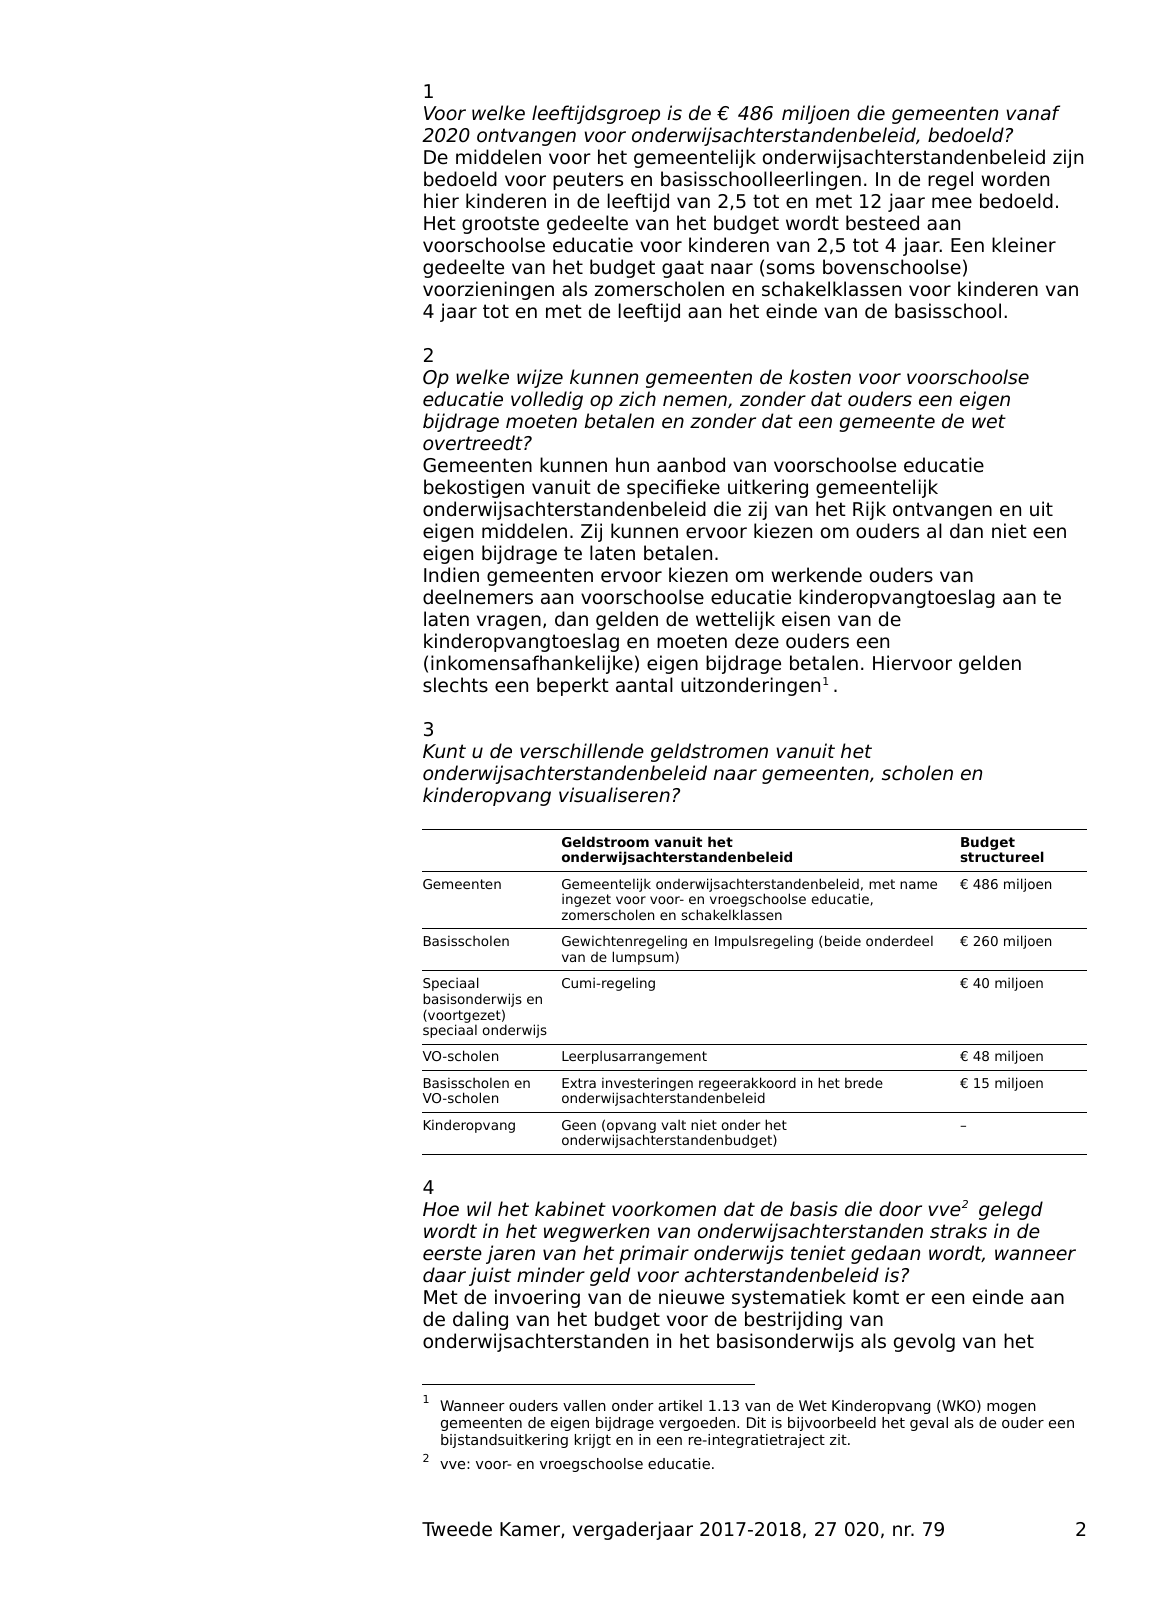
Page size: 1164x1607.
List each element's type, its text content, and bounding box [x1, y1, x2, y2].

table_cell Basisscholen [422, 929, 555, 970]
table_cell € 486 miljoen [954, 872, 1087, 928]
table_cell Cumi-regeling [555, 971, 954, 1043]
text Hoe wil het kabinet voorkomen dat de basis die door vve gelegd wordt in het wegwerken van onderwijsachterstanden straks in de eerste jaren van het primair onderwijs teniet gedaan wordt, wanneer daar juist minder geld voor achterstandenbeleid is? [422, 1199, 1087, 1287]
text Voor welke leeftijdsgroep is de € 486 miljoen die gemeenten vanaf 2020 ontvangen voor onderwijsachterstandenbeleid, bedoeld? [422, 103, 1087, 147]
table_cell € 48 miljoen [954, 1045, 1087, 1070]
table_cell € 15 miljoen [954, 1071, 1087, 1112]
table_header Geldstroom vanuit het onderwijsachterstandenbeleid [555, 830, 954, 871]
table_cell € 40 miljoen [954, 971, 1087, 1043]
text Op welke wijze kunnen gemeenten de kosten voor voorschoolse educatie volledig op zich nemen, zonder dat ouders een eigen bijdrage moeten betalen en zonder dat een gemeente de wet overtreedt? [422, 367, 1087, 455]
table_header [422, 830, 555, 871]
text 4 [422, 1177, 1087, 1199]
table_cell Kinderopvang [422, 1113, 555, 1153]
text 3 [422, 719, 1087, 741]
table_cell Extra investeringen regeerakkoord in het brede onderwijsachterstandenbeleid [555, 1071, 954, 1112]
table_cell Basisscholen en VO-scholen [422, 1071, 555, 1112]
table_cell Leerplusarrangement [555, 1045, 954, 1070]
text Wanneer ouders vallen onder artikel 1.13 van de Wet Kinderopvang (WKO) mogen gemeenten de eigen bijdrage vergoeden. Dit is bijvoorbeeld het geval als de ouder een bijstandsuitkering krijgt en in een re-integratietraject zit. [422, 1393, 1087, 1449]
table_cell Speciaal basisonderwijs en (voortgezet) speciaal onderwijs [422, 971, 555, 1043]
text 1 [422, 81, 1087, 103]
text Indien gemeenten ervoor kiezen om werkende ouders van deelnemers aan voorschoolse educatie kinderopvangtoeslag aan te laten vragen, dan gelden de wettelijk eisen van de kinderopvangtoeslag en moeten deze ouders een (inkomensafhankelijke) eigen bijdrage betalen. Hiervoor gelden slechts een beperkt aantal uitzonderingen. [422, 565, 1087, 697]
table_cell Gemeentelijk onderwijsachterstandenbeleid, met name ingezet voor voor- en vroegschoolse educatie, zomerscholen en schakelklassen [555, 872, 954, 928]
text De middelen voor het gemeentelijk onderwijsachterstandenbeleid zijn bedoeld voor peuters en basisschoolleerlingen. In de regel worden hier kinderen in de leeftijd van 2,5 tot en met 12 jaar mee bedoeld. Het grootste gedeelte van het budget wordt besteed aan voorschoolse educatie voor kinderen van 2,5 tot 4 jaar. Een kleiner gedeelte van het budget gaat naar (soms bovenschoolse) voorzieningen als zomerscholen en schakelklassen voor kinderen van 4 jaar tot en met de leeftijd aan het einde van de basisschool. [422, 147, 1087, 323]
text 2 [422, 345, 1087, 367]
table_header Budget structureel [954, 830, 1087, 871]
text Gemeenten kunnen hun aanbod van voorschoolse educatie bekostigen vanuit de specifieke uitkering gemeentelijk onderwijsachterstandenbeleid die zij van het Rijk ontvangen en uit eigen middelen. Zij kunnen ervoor kiezen om ouders al dan niet een eigen bijdrage te laten betalen. [422, 455, 1087, 565]
table_cell – [954, 1113, 1087, 1153]
text vve: voor- en vroegschoolse educatie. [422, 1452, 1087, 1474]
table_cell Gemeenten [422, 872, 555, 928]
table_cell Geen (opvang valt niet onder het onderwijsachterstandenbudget) [555, 1113, 954, 1153]
table_cell Gewichtenregeling en Impulsregeling (beide onderdeel van de lumpsum) [555, 929, 954, 970]
text Kunt u de verschillende geldstromen vanuit het onderwijsachterstandenbeleid naar gemeenten, scholen en kinderopvang visualiseren? [422, 741, 1087, 807]
table_cell VO-scholen [422, 1045, 555, 1070]
text Met de invoering van de nieuwe systematiek komt er een einde aan de daling van het budget voor de bestrijding van onderwijsachterstanden in het basisonderwijs als gevolg van het [422, 1287, 1087, 1352]
table_cell € 260 miljoen [954, 929, 1087, 970]
